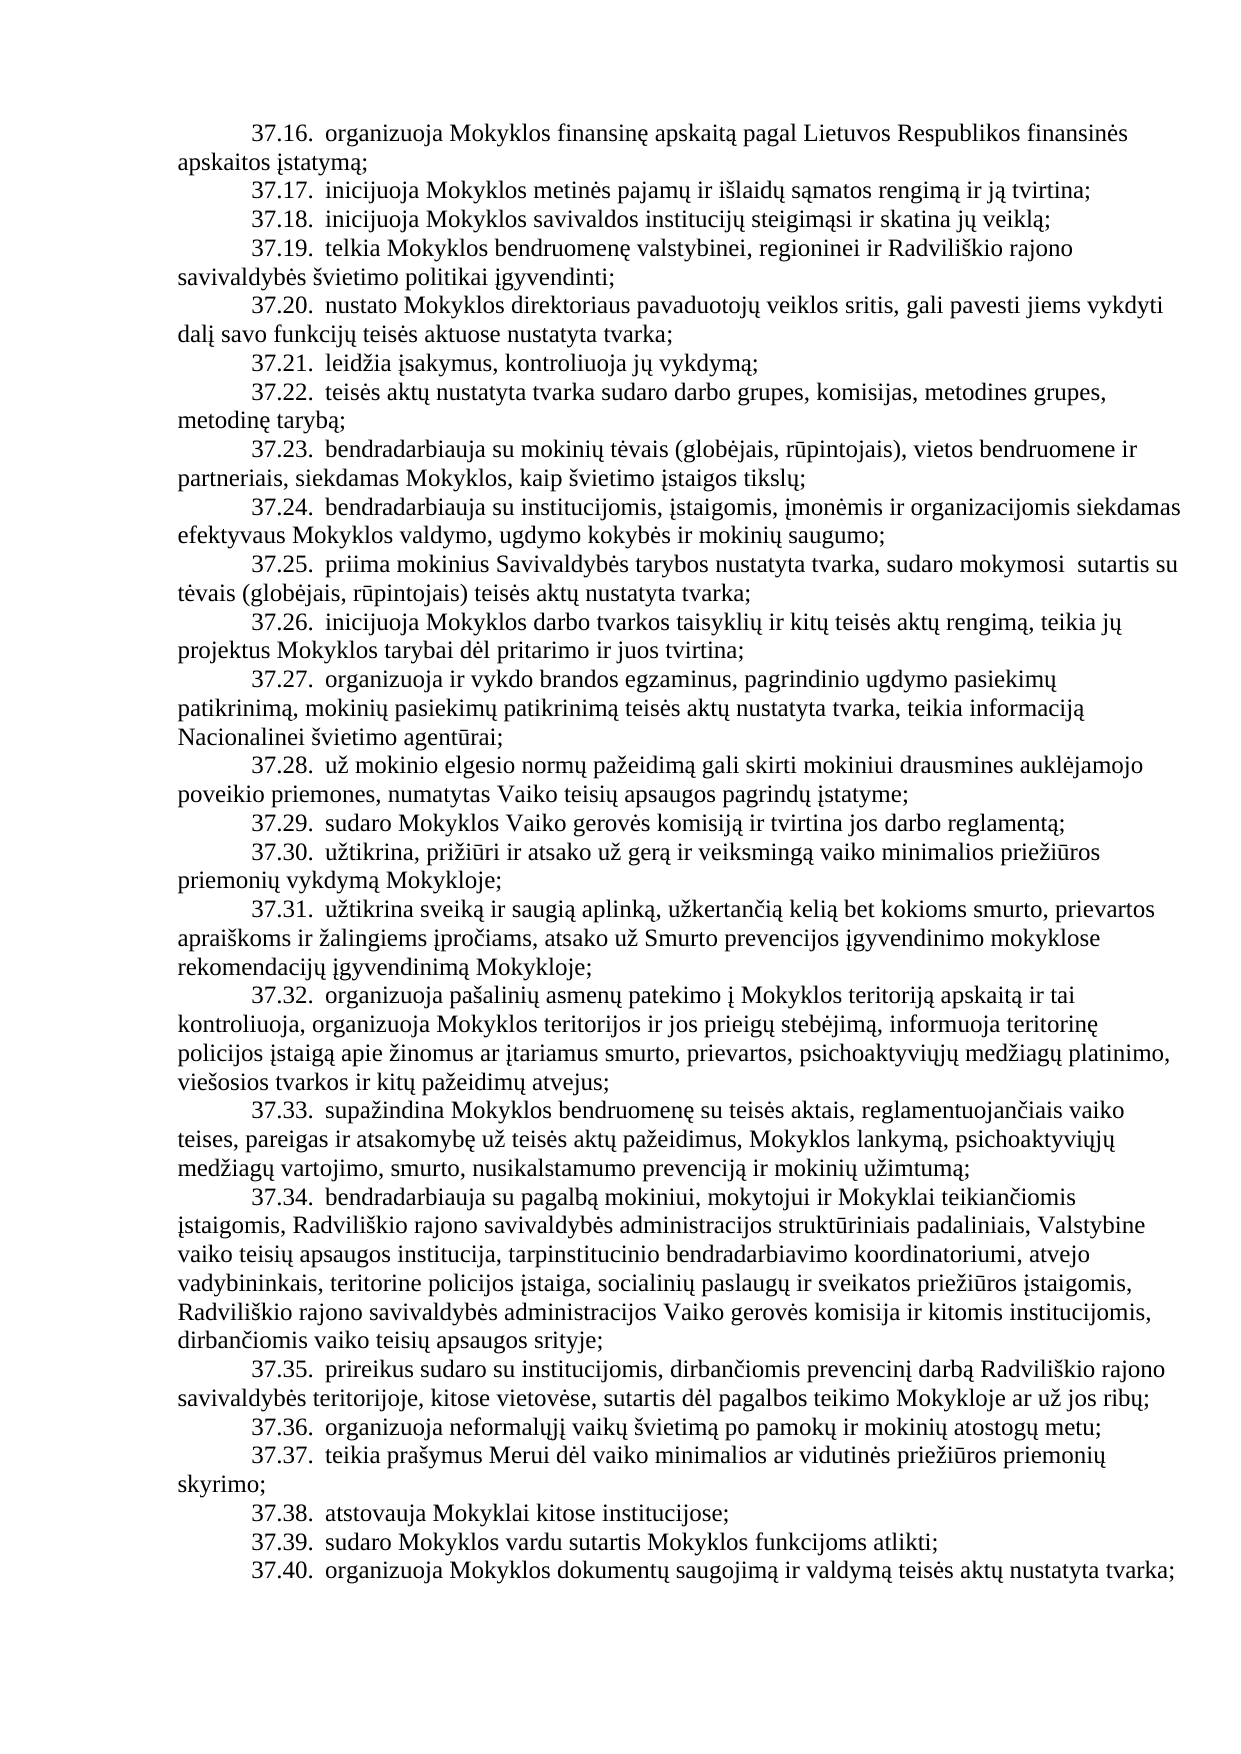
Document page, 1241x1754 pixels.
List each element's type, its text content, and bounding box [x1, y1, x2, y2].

text 37.23. bendradarbiauja su mokinių tėvais (globėjais, rūpintojais), vietos bendruomene ir partneriais, siekdamas Mokyklos, kaip švietimo įstaigos tikslų; [177, 434, 1181, 492]
text 37.40. organizuoja Mokyklos dokumentų saugojimą ir valdymą teisės aktų nustatyta tvarka; [177, 1556, 1181, 1584]
text 37.27. organizuoja ir vykdo brandos egzaminus, pagrindinio ugdymo pasiekimų patikrinimą, mokinių pasiekimų patikrinimą teisės aktų nustatyta tvarka, teikia informaciją Nacionalinei švietimo agentūrai; [177, 664, 1181, 751]
text 37.21. leidžia įsakymus, kontroliuoja jų vykdymą; [177, 348, 1181, 377]
text 37.29. sudaro Mokyklos Vaiko gerovės komisiją ir tvirtina jos darbo reglamentą; [177, 808, 1181, 837]
text 37.31. užtikrina sveiką ir saugią aplinką, užkertančią kelią bet kokioms smurto, prievartos apraiškoms ir žalingiems įpročiams, atsako už Smurto prevencijos įgyvendinimo mokyklose rekomendacijų įgyvendinimą Mokykloje; [177, 894, 1181, 981]
text 37.32. organizuoja pašalinių asmenų patekimo į Mokyklos teritoriją apskaitą ir tai kontroliuoja, organizuoja Mokyklos teritorijos ir jos prieigų stebėjimą, informuoja teritorinę policijos įstaigą apie žinomus ar įtariamus smurto, prievartos, psichoaktyviųjų medžiagų platinimo, viešosios tvarkos ir kitų pažeidimų atvejus; [177, 981, 1181, 1096]
text 37.19. telkia Mokyklos bendruomenę valstybinei, regioninei ir Radviliškio rajono savivaldybės švietimo politikai įgyvendinti; [177, 233, 1181, 291]
text 37.36. organizuoja neformalųjį vaikų švietimą po pamokų ir mokinių atostogų metu; [177, 1412, 1181, 1441]
text 37.18. inicijuoja Mokyklos savivaldos institucijų steigimąsi ir skatina jų veiklą; [177, 204, 1181, 233]
text 37.22. teisės aktų nustatyta tvarka sudaro darbo grupes, komisijas, metodines grupes, metodinę tarybą; [177, 377, 1181, 434]
text 37.26. inicijuoja Mokyklos darbo tvarkos taisyklių ir kitų teisės aktų rengimą, teikia jų projektus Mokyklos tarybai dėl pritarimo ir juos tvirtina; [177, 607, 1181, 664]
text 37.35. prireikus sudaro su institucijomis, dirbančiomis prevencinį darbą Radviliškio rajono savivaldybės teritorijoje, kitose vietovėse, sutartis dėl pagalbos teikimo Mokykloje ar už jos ribų; [177, 1354, 1181, 1412]
text 37.20. nustato Mokyklos direktoriaus pavaduotojų veiklos sritis, gali pavesti jiems vykdyti dalį savo funkcijų teisės aktuose nustatyta tvarka; [177, 291, 1181, 348]
text 37.25. priima mokinius Savivaldybės tarybos nustatyta tvarka, sudaro mokymosi sutartis su tėvais (globėjais, rūpintojais) teisės aktų nustatyta tvarka; [177, 549, 1181, 607]
text 37.28. už mokinio elgesio normų pažeidimą gali skirti mokiniui drausmines auklėjamojo poveikio priemones, numatytas Vaiko teisių apsaugos pagrindų įstatyme; [177, 751, 1181, 808]
text 37.38. atstovauja Mokyklai kitose institucijose; [177, 1498, 1181, 1527]
text 37.39. sudaro Mokyklos vardu sutartis Mokyklos funkcijoms atlikti; [177, 1527, 1181, 1556]
text 37.16. organizuoja Mokyklos finansinę apskaitą pagal Lietuvos Respublikos finansinės apskaitos įstatymą; [177, 118, 1181, 176]
text 37.17. inicijuoja Mokyklos metinės pajamų ir išlaidų sąmatos rengimą ir ją tvirtina; [177, 176, 1181, 204]
text 37.30. užtikrina, prižiūri ir atsako už gerą ir veiksmingą vaiko minimalios priežiūros priemonių vykdymą Mokykloje; [177, 837, 1181, 894]
text 37.33. supažindina Mokyklos bendruomenę su teisės aktais, reglamentuojančiais vaiko teises, pareigas ir atsakomybę už teisės aktų pažeidimus, Mokyklos lankymą, psichoaktyviųjų medžiagų vartojimo, smurto, nusikalstamumo prevenciją ir mokinių užimtumą; [177, 1096, 1181, 1182]
text 37.37. teikia prašymus Merui dėl vaiko minimalios ar vidutinės priežiūros priemonių skyrimo; [177, 1441, 1181, 1498]
text 37.34. bendradarbiauja su pagalbą mokiniui, mokytojui ir Mokyklai teikiančiomis įstaigomis, Radviliškio rajono savivaldybės administracijos struktūriniais padaliniais, Valstybine vaiko teisių apsaugos institucija, tarpinstitucinio bendradarbiavimo koordinatoriumi, atvejo vadybininkais, teritorine policijos įstaiga, socialinių paslaugų ir sveikatos priežiūros įstaigomis, Radviliškio rajono savivaldybės administracijos Vaiko gerovės komisija ir kitomis institucijomis, dirbančiomis vaiko teisių apsaugos srityje; [177, 1182, 1181, 1354]
text 37.24. bendradarbiauja su institucijomis, įstaigomis, įmonėmis ir organizacijomis siekdamas efektyvaus Mokyklos valdymo, ugdymo kokybės ir mokinių saugumo; [177, 492, 1181, 549]
